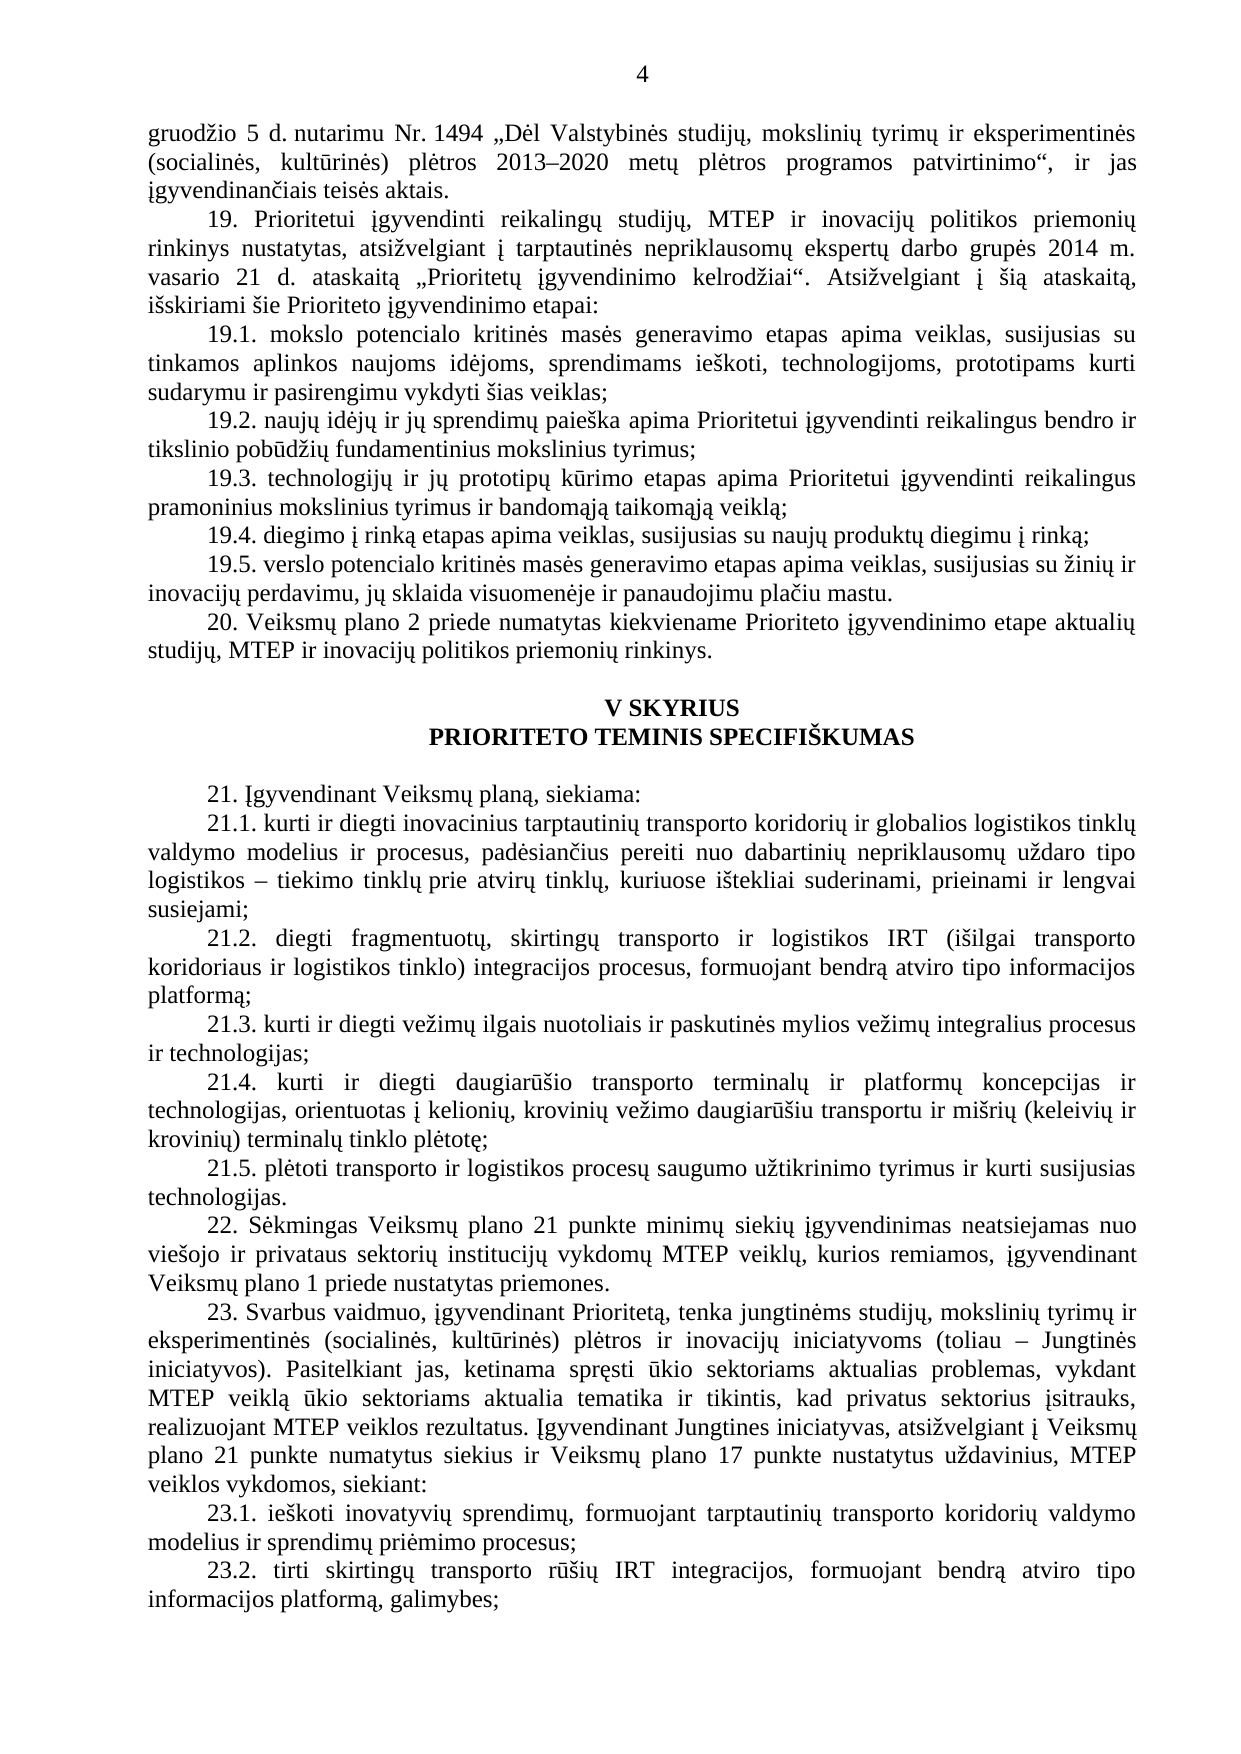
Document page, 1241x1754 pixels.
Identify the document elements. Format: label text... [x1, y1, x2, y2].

text 23. Svarbus vaidmuo, įgyvendinant Prioritetą, tenka jungtinėms studijų, mokslinių tyrimų ir eksperimentinės (socialinės, kultūrinės) plėtros ir inovacijų iniciatyvoms (toliau – Jungtinės iniciatyvos). Pasitelkiant jas, ketinama spręsti ūkio sektoriams aktualias problemas, vykdant MTEP veiklą ūkio sektoriams aktualia tematika ir tikintis, kad privatus sektorius įsitrauks, realizuojant MTEP veiklos rezultatus. Įgyvendinant Jungtines iniciatyvas, atsižvelgiant į Veiksmų plano 21 punkte numatytus siekius ir Veiksmų plano 17 punkte nustatytus uždavinius, MTEP veiklos vykdomos, siekiant: [148, 1297, 1137, 1498]
text 23.2. tirti skirtingų transporto rūšių IRT integracijos, formuojant bendrą atviro tipo informacijos platformą, galimybes; [148, 1556, 1137, 1613]
text 22. Sėkmingas Veiksmų plano 21 punkte minimų siekių įgyvendinimas neatsiejamas nuo viešojo ir privataus sektorių institucijų vykdomų MTEP veiklų, kurios remiamos, įgyvendinant Veiksmų plano 1 priede nustatytas priemones. [148, 1211, 1137, 1297]
text 19. Prioritetui įgyvendinti reikalingų studijų, MTEP ir inovacijų politikos priemonių rinkinys nustatytas, atsižvelgiant į tarptautinės nepriklausomų ekspertų darbo grupės 2014 m. vasario 21 d. ataskaitą „Prioritetų įgyvendinimo kelrodžiai“. Atsižvelgiant į šią ataskaitą, išskiriami šie Prioriteto įgyvendinimo etapai: [148, 204, 1137, 319]
text 21.5. plėtoti transporto ir logistikos procesų saugumo užtikrinimo tyrimus ir kurti susijusias technologijas. [148, 1153, 1137, 1211]
text 21.2. diegti fragmentuotų, skirtingų transporto ir logistikos IRT (išilgai transporto koridoriaus ir logistikos tinklo) integracijos procesus, formuojant bendrą atviro tipo informacijos platformą; [148, 923, 1137, 1009]
text gruodžio 5 d. nutarimu Nr. 1494 „Dėl Valstybinės studijų, mokslinių tyrimų ir eksperimentinės (socialinės, kultūrinės) plėtros 2013–2020 metų plėtros programos patvirtinimo“, ir jas įgyvendinančiais teisės aktais. [148, 118, 1137, 204]
text 21.1. kurti ir diegti inovacinius tarptautinių transporto koridorių ir globalios logistikos tinklų valdymo modelius ir procesus, padėsiančius pereiti nuo dabartinių nepriklausomų uždaro tipo logistikos – tiekimo tinklų prie atvirų tinklų, kuriuose ištekliai suderinami, prieinami ir lengvai susiejami; [148, 808, 1137, 923]
text 20. Veiksmų plano 2 priede numatytas kiekviename Prioriteto įgyvendinimo etape aktualių studijų, MTEP ir inovacijų politikos priemonių rinkinys. [148, 607, 1137, 664]
text 23.1. ieškoti inovatyvių sprendimų, formuojant tarptautinių transporto koridorių valdymo modelius ir sprendimų priėmimo procesus; [148, 1498, 1137, 1556]
text 19.3. technologijų ir jų prototipų kūrimo etapas apima Prioritetui įgyvendinti reikalingus pramoninius mokslinius tyrimus ir bandomąją taikomąją veiklą; [148, 463, 1137, 521]
text 19.2. naujų idėjų ir jų sprendimų paieška apima Prioritetui įgyvendinti reikalingus bendro ir tikslinio pobūdžių fundamentinius mokslinius tyrimus; [148, 406, 1137, 463]
text 19.4. diegimo į rinką etapas apima veiklas, susijusias su naujų produktų diegimu į rinką; [148, 521, 1137, 549]
text 21.3. kurti ir diegti vežimų ilgais nuotoliais ir paskutinės mylios vežimų integralius procesus ir technologijas; [148, 1009, 1137, 1067]
text 21. Įgyvendinant Veiksmų planą, siekiama: [148, 779, 1137, 808]
text V SKYRIUS [148, 693, 1137, 722]
text 19.1. mokslo potencialo kritinės masės generavimo etapas apima veiklas, susijusias su tinkamos aplinkos naujoms idėjoms, sprendimams ieškoti, technologijoms, prototipams kurti sudarymu ir pasirengimu vykdyti šias veiklas; [148, 319, 1137, 406]
text 19.5. verslo potencialo kritinės masės generavimo etapas apima veiklas, susijusias su žinių ir inovacijų perdavimu, jų sklaida visuomenėje ir panaudojimu plačiu mastu. [148, 549, 1137, 607]
text 21.4. kurti ir diegti daugiarūšio transporto terminalų ir platformų koncepcijas ir technologijas, orientuotas į kelionių, krovinių vežimo daugiarūšiu transportu ir mišrių (keleivių ir krovinių) terminalų tinklo plėtotę; [148, 1067, 1137, 1153]
text PRIORITETO TEMINIS SPECIFIŠKUMAS [148, 722, 1137, 751]
